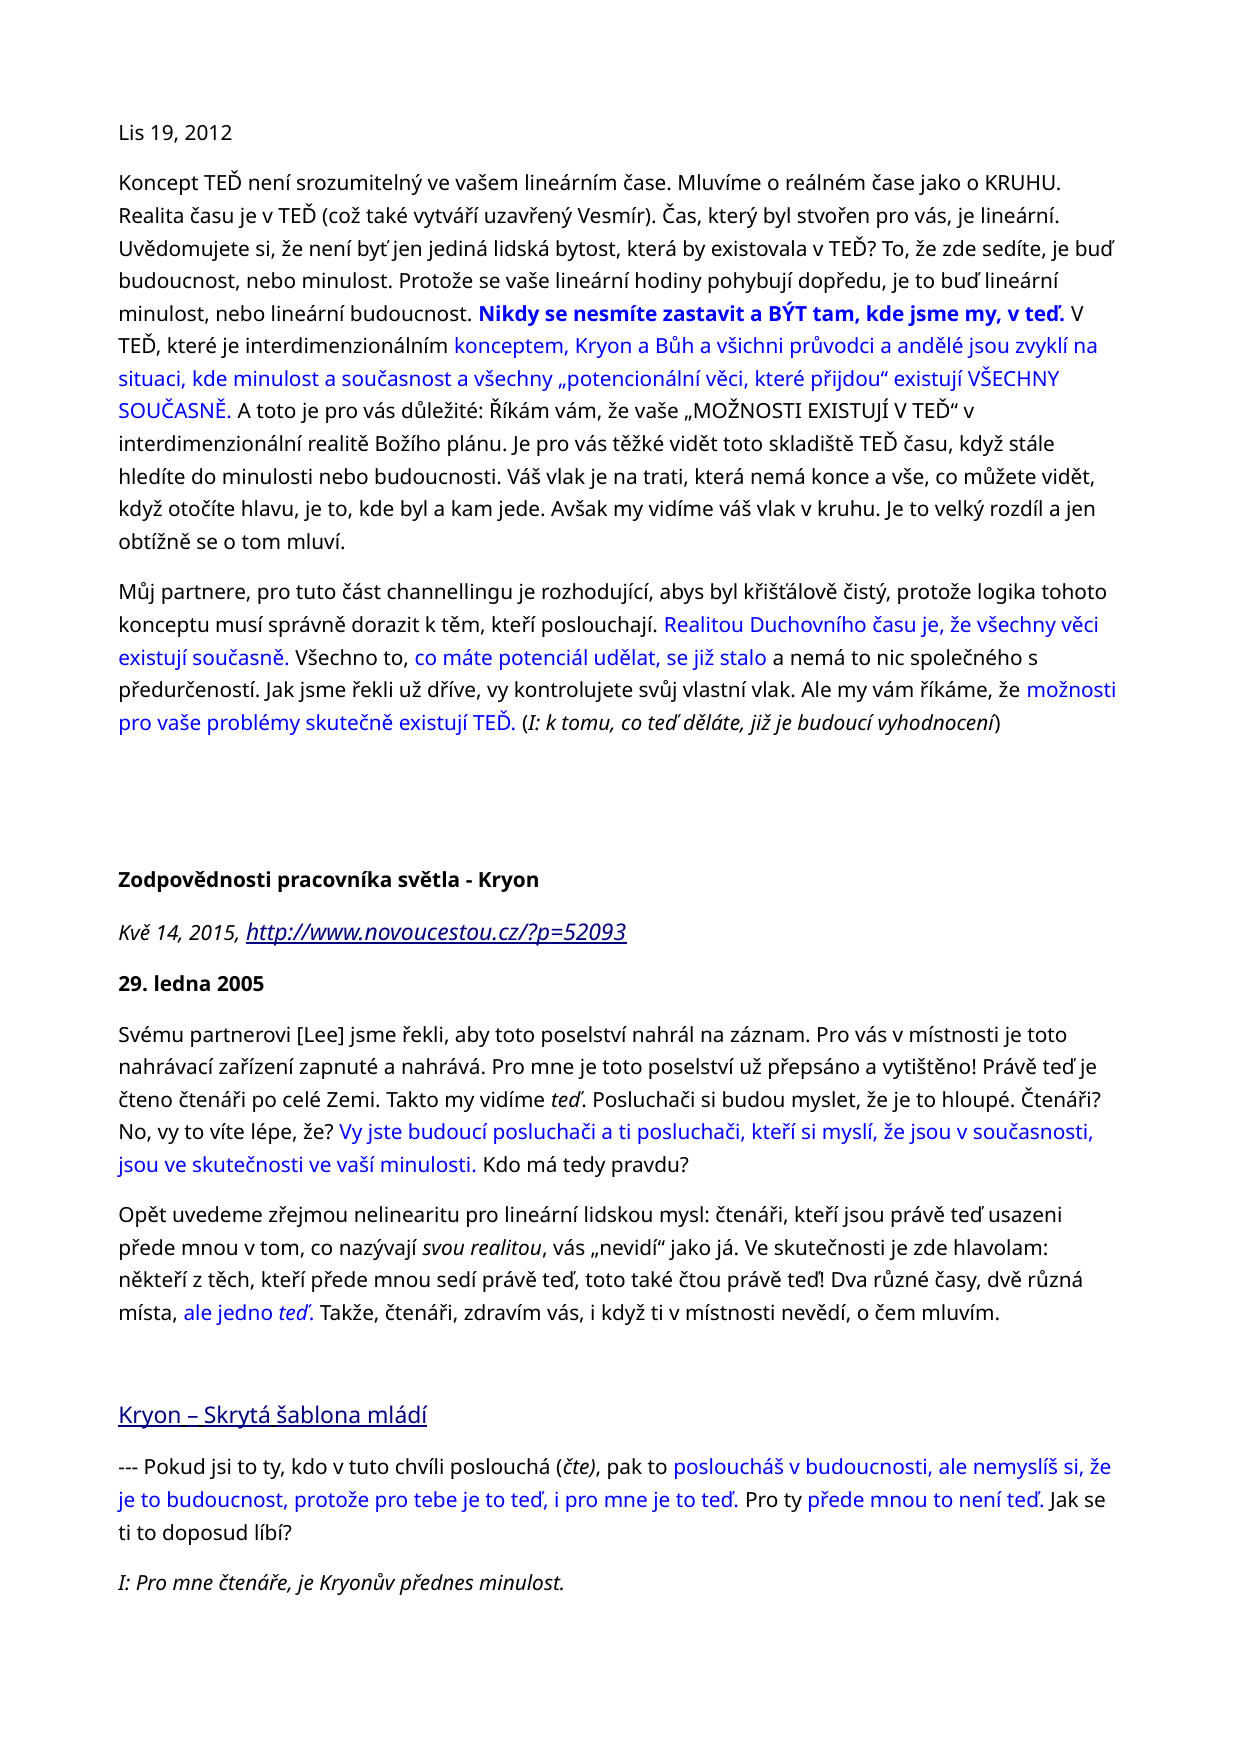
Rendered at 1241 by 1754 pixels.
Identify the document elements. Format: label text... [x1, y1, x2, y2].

text Svému partnerovi [Lee] jsme řekli, aby toto poselství nahrál na záznam. Pro vás v místnosti je toto nahrávací zařízení zapnuté a nahrává. Pro mne je toto poselství už přepsáno a vytištěno! Právě teď je čteno čtenáři po celé Zemi. Takto my vidíme teď. Posluchači si budou myslet, že je to hloupé. Čtenáři? No, vy to víte lépe, že? Vy jste budoucí posluchači a ti posluchači, kteří si myslí, že jsou v současnosti, jsou ve skutečnosti ve vaší minulosti. Kdo má tedy pravdu? [118, 1020, 1122, 1178]
text Opět uvedeme zřejmou nelinearitu pro lineární lidskou mysl: čtenáři, kteří jsou právě teď usazeni přede mnou v tom, co nazývají svou realitou, vás „nevidí“ jako já. Ve skutečnosti je zde hlavolam: někteří z těch, kteří přede mnou sedí právě teď, toto také čtou právě teď! Dva různé časy, dvě různá místa, ale jedno teď. Takže, čtenáři, zdravím vás, i když ti v místnosti nevědí, o čem mluvím. [118, 1200, 1122, 1327]
text 29. ledna 2005 [118, 969, 1122, 998]
text Můj partnere, pro tuto část channellingu je rozhodující, abys byl křišťálově čistý, protože logika tohoto konceptu musí správně dorazit k těm, kteří poslouchají. Realitou Duchovního času je, že všechny věci existují současně. Všechno to, co máte potenciál udělat, se již stalo a nemá to nic společného s předurčeností. Jak jsme řekli už dříve, vy kontrolujete svůj vlastní vlak. Ale my vám říkáme, že možnosti pro vaše problémy skutečně existují TEĎ. (I: k tomu, co teď děláte, již je budoucí vyhodnocení) [118, 577, 1122, 736]
text Zodpovědnosti pracovníka světla - Kryon [118, 865, 1122, 894]
text Lis 19, 2012 [118, 118, 1122, 147]
text Koncept TEĎ není srozumitelný ve vašem lineárním čase. Mluvíme o reálném čase jako o KRUHU. Realita času je v TEĎ (což také vytváří uzavřený Vesmír). Čas, který byl stvořen pro vás, je lineární. Uvědomujete si, že není byť jen jediná lidská bytost, která by existovala v TEĎ? To, že zde sedíte, je buď budoucnost, nebo minulost. Protože se vaše lineární hodiny pohybují dopředu, je to buď lineární minulost, nebo lineární budoucnost. Nikdy se nesmíte zastavit a BÝT tam, kde jsme my, v teď. V TEĎ, které je interdimenzionálním konceptem, Kryon a Bůh a všichni průvodci a andělé jsou zvyklí na situaci, kde minulost a současnost a všechny „potencionální věci, které přijdou“ existují VŠECHNY SOUČASNĚ. A toto je pro vás důležité: Říkám vám, že vaše „MOŽNOSTI EXISTUJÍ V TEĎ“ v interdimenzionální realitě Božího plánu. Je pro vás těžké vidět toto skladiště TEĎ času, když stále hledíte do minulosti nebo budoucnosti. Váš vlak je na trati, která nemá konce a vše, co můžete vidět, když otočíte hlavu, je to, kde byl a kam jede. Avšak my vidíme váš vlak v kruhu. Je to velký rozdíl a jen obtížně se o tom mluví. [118, 168, 1122, 556]
text Kryon – Skrytá šablona mládí [118, 1399, 1122, 1430]
text Kvě 14, 2015, http://www.novoucestou.cz/?p=52093 [118, 916, 1122, 947]
text I: Pro mne čtenáře, je Kryonův přednes minulost. [118, 1568, 1122, 1596]
text --- Pokud jsi to ty, kdo v tuto chvíli poslouchá (čte), pak to posloucháš v budoucnosti, ale nemyslíš si, že je to budoucnost, protože pro tebe je to teď, i pro mne je to teď. Pro ty přede mnou to není teď. Jak se ti to doposud líbí? [118, 1452, 1122, 1546]
